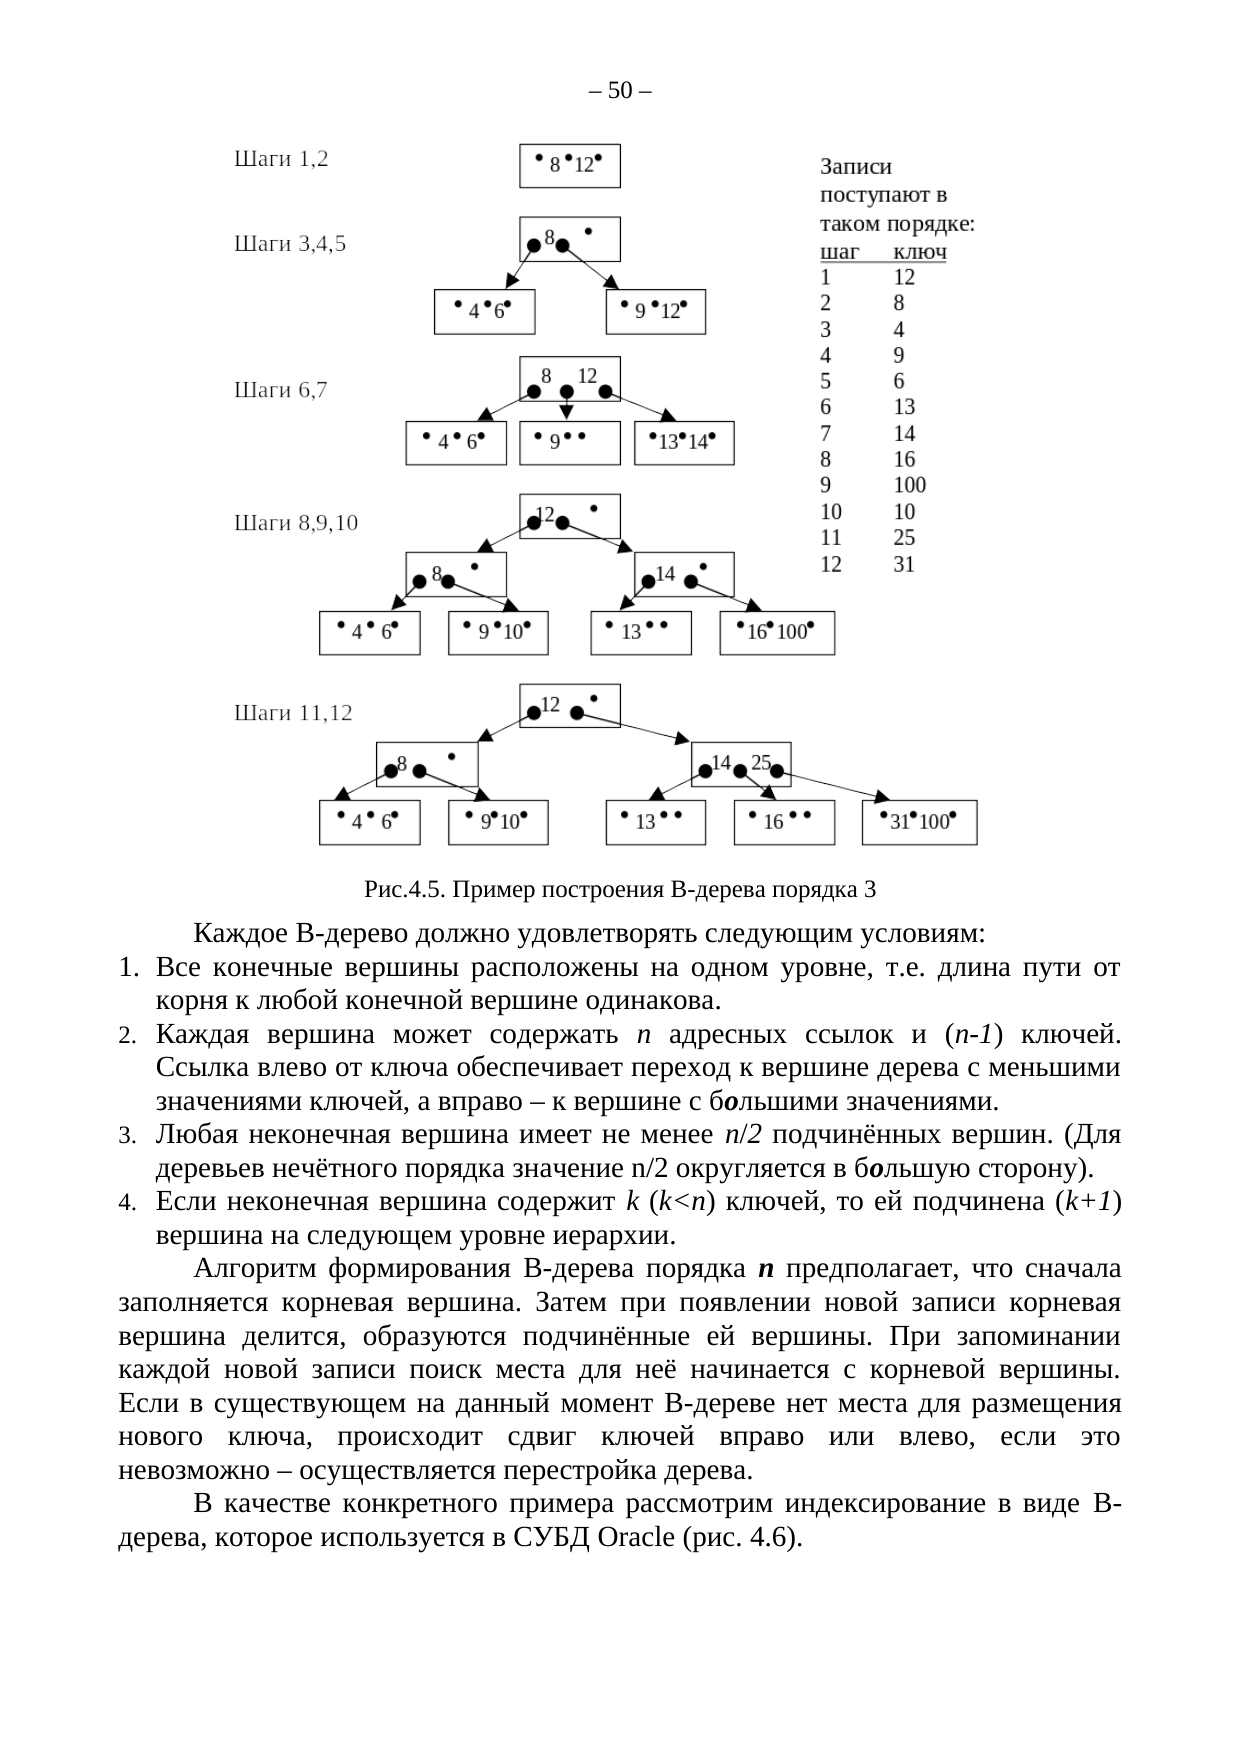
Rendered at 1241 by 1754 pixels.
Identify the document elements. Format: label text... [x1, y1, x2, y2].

list Если неконечная вершина содержит k (k<n) ключей, то ей подчинена (k+1) вершина на следующем уровне иерархии. [118, 1183, 1122, 1251]
list Любая неконечная вершина имеет не менее n/2 подчинённых вершин. (Для деревьев нечётного порядка значение n/2 округляется в большую сторону). [118, 1116, 1122, 1183]
text Рис.4.5. Пример построения B-дерева порядка 3 [118, 874, 1122, 903]
text Каждое B-дерево должно удовлетворять следующим условиям: [118, 915, 1122, 949]
text В качестве конкретного примера рассмотрим индексирование в виде B-дерева, которое используется в СУБД Oracle (рис. 4.6). [118, 1485, 1122, 1552]
list Каждая вершина может содержать n адресных ссылок и (n-1) ключей. Ссылка влево от ключа обеспечивает переход к вершине дерева с меньшими значениями ключей, а вправо – к вершине с большими значениями. [118, 1016, 1122, 1116]
text Алгоритм формирования B-дерева порядка n предполагает, что сначала заполняется корневая вершина. Затем при появлении новой записи корневая вершина делится, образуются подчинённые ей вершины. При запоминании каждой новой записи поиск места для неё начинается с корневой вершины. Если в существующем на данный момент B-дереве нет места для размещения нового ключа, происходит сдвиг ключей вправо или влево, если это невозможно – осуществляется перестройка дерева. [118, 1251, 1122, 1485]
list Все конечные вершины расположены на одном уровне, т.е. длина пути от корня к любой конечной вершине одинакова. [118, 949, 1122, 1016]
